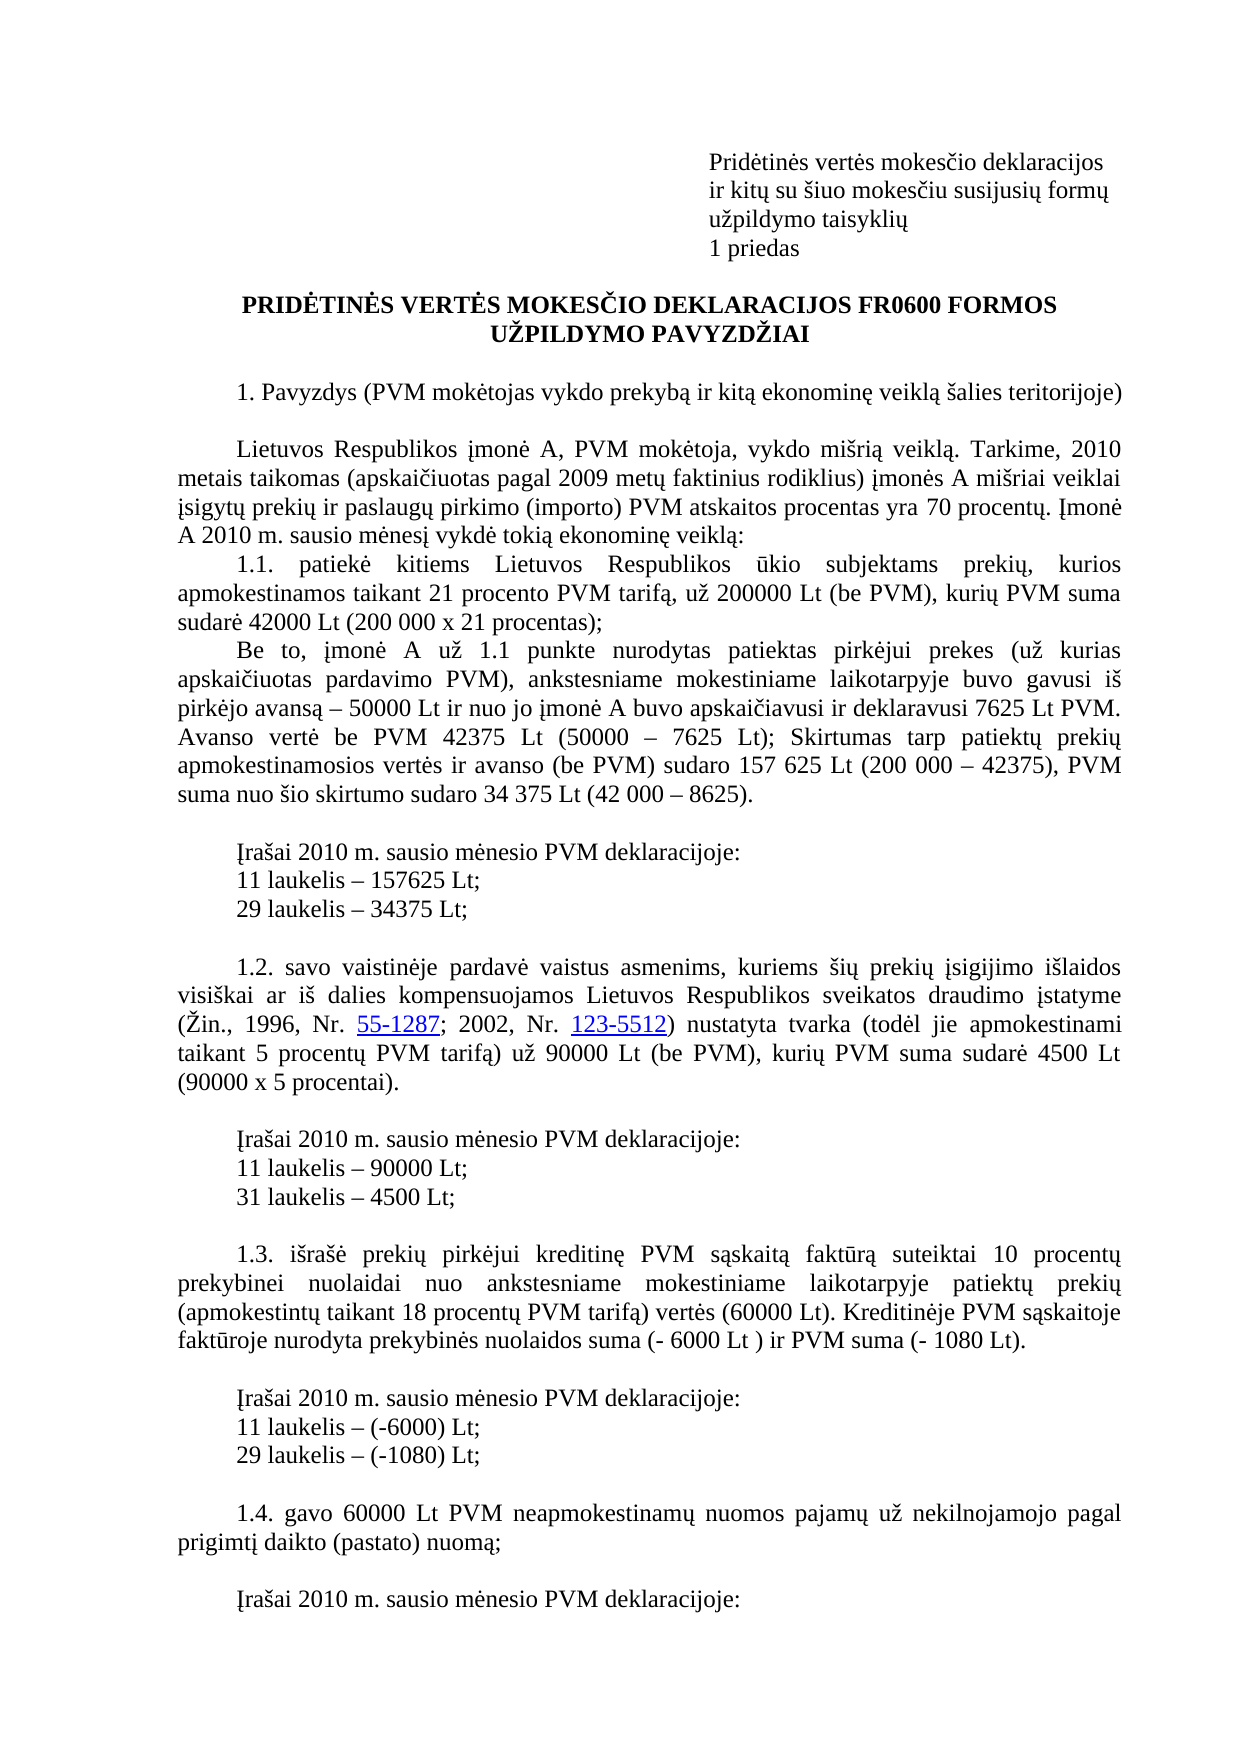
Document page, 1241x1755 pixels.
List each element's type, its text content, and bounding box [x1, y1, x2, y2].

text 1.4. gavo 60000 Lt PVM neapmokestinamų nuomos pajamų už nekilnojamojo pagal prigimtį daikto (pastato) nuomą; [177, 1498, 1122, 1556]
text Be to, įmonė A už 1.1 punkte nurodytas patiektas pirkėjui prekes (už kurias apskaičiuotas pardavimo PVM), ankstesniame mokestiniame laikotarpyje buvo gavusi iš pirkėjo avansą – 50000 Lt ir nuo jo įmonė A buvo apskaičiavusi ir deklaravusi 7625 Lt PVM. Avanso vertė be PVM 42375 Lt (50000 – 7625 Lt); Skirtumas tarp patiektų prekių apmokestinamosios vertės ir avanso (be PVM) sudaro 157 625 Lt (200 000 – 42375), PVM suma nuo šio skirtumo sudaro 34 375 Lt (42 000 – 8625). [177, 636, 1122, 808]
text 11 laukelis – 90000 Lt; [177, 1153, 1122, 1182]
text 1.1. patiekė kitiems Lietuvos Respublikos ūkio subjektams prekių, kurios apmokestinamos taikant 21 procento PVM tarifą, už 200000 Lt (be PVM), kurių PVM suma sudarė 42000 Lt (200 000 x 21 procentas); [177, 549, 1122, 636]
text Įrašai 2010 m. sausio mėnesio PVM deklaracijoje: [177, 1124, 1122, 1153]
text 1.3. išrašė prekių pirkėjui kreditinę PVM sąskaitą faktūrą suteiktai 10 procentų prekybinei nuolaidai nuo ankstesniame mokestiniame laikotarpyje patiektų prekių (apmokestintų taikant 18 procentų PVM tarifą) vertės (60000 Lt). Kreditinėje PVM sąskaitoje faktūroje nurodyta prekybinės nuolaidos suma (- 6000 Lt ) ir PVM suma (- 1080 Lt). [177, 1239, 1122, 1354]
text 11 laukelis – 157625 Lt; [177, 866, 1122, 894]
text 1.2. savo vaistinėje pardavė vaistus asmenims, kuriems šių prekių įsigijimo išlaidos visiškai ar iš dalies kompensuojamos Lietuvos Respublikos sveikatos draudimo įstatyme (Žin., 1996, Nr. 55-1287; 2002, Nr. 123-5512) nustatyta tvarka (todėl jie apmokestinami taikant 5 procentų PVM tarifą) už 90000 Lt (be PVM), kurių PVM suma sudarė 4500 Lt (90000 x 5 procentai). [177, 952, 1122, 1096]
text Lietuvos Respublikos įmonė A, PVM mokėtoja, vykdo mišrią veiklą. Tarkime, 2010 metais taikomas (apskaičiuotas pagal 2009 metų faktinius rodiklius) įmonės A mišriai veiklai įsigytų prekių ir paslaugų pirkimo (importo) PVM atskaitos procentas yra 70 procentų. Įmonė A 2010 m. sausio mėnesį vykdė tokią ekonominę veiklą: [177, 434, 1122, 549]
text 11 laukelis – (-6000) Lt; [177, 1412, 1122, 1441]
text 29 laukelis – 34375 Lt; [177, 894, 1122, 923]
text užpildymo taisyklių [177, 204, 1122, 233]
text 1. Pavyzdys (PVM mokėtojas vykdo prekybą ir kitą ekonominę veiklą šalies teritorijoje) [177, 377, 1122, 406]
text 31 laukelis – 4500 Lt; [177, 1182, 1122, 1211]
text Įrašai 2010 m. sausio mėnesio PVM deklaracijoje: [177, 1584, 1122, 1613]
text Įrašai 2010 m. sausio mėnesio PVM deklaracijoje: [177, 837, 1122, 866]
text Pridėtinės vertės mokesčio deklaracijos [177, 147, 1122, 176]
text 1 priedas [177, 233, 1122, 262]
text 29 laukelis – (-1080) Lt; [177, 1441, 1122, 1469]
text ir kitų su šiuo mokesčiu susijusių formų [177, 176, 1122, 204]
text Įrašai 2010 m. sausio mėnesio PVM deklaracijoje: [177, 1383, 1122, 1412]
text PRIDĖTINĖS VERTĖS MOKESČIO DEKLARACIJOS FR0600 FORMOS UŽPILDYMO PAVYZDŽIAI [177, 291, 1122, 348]
